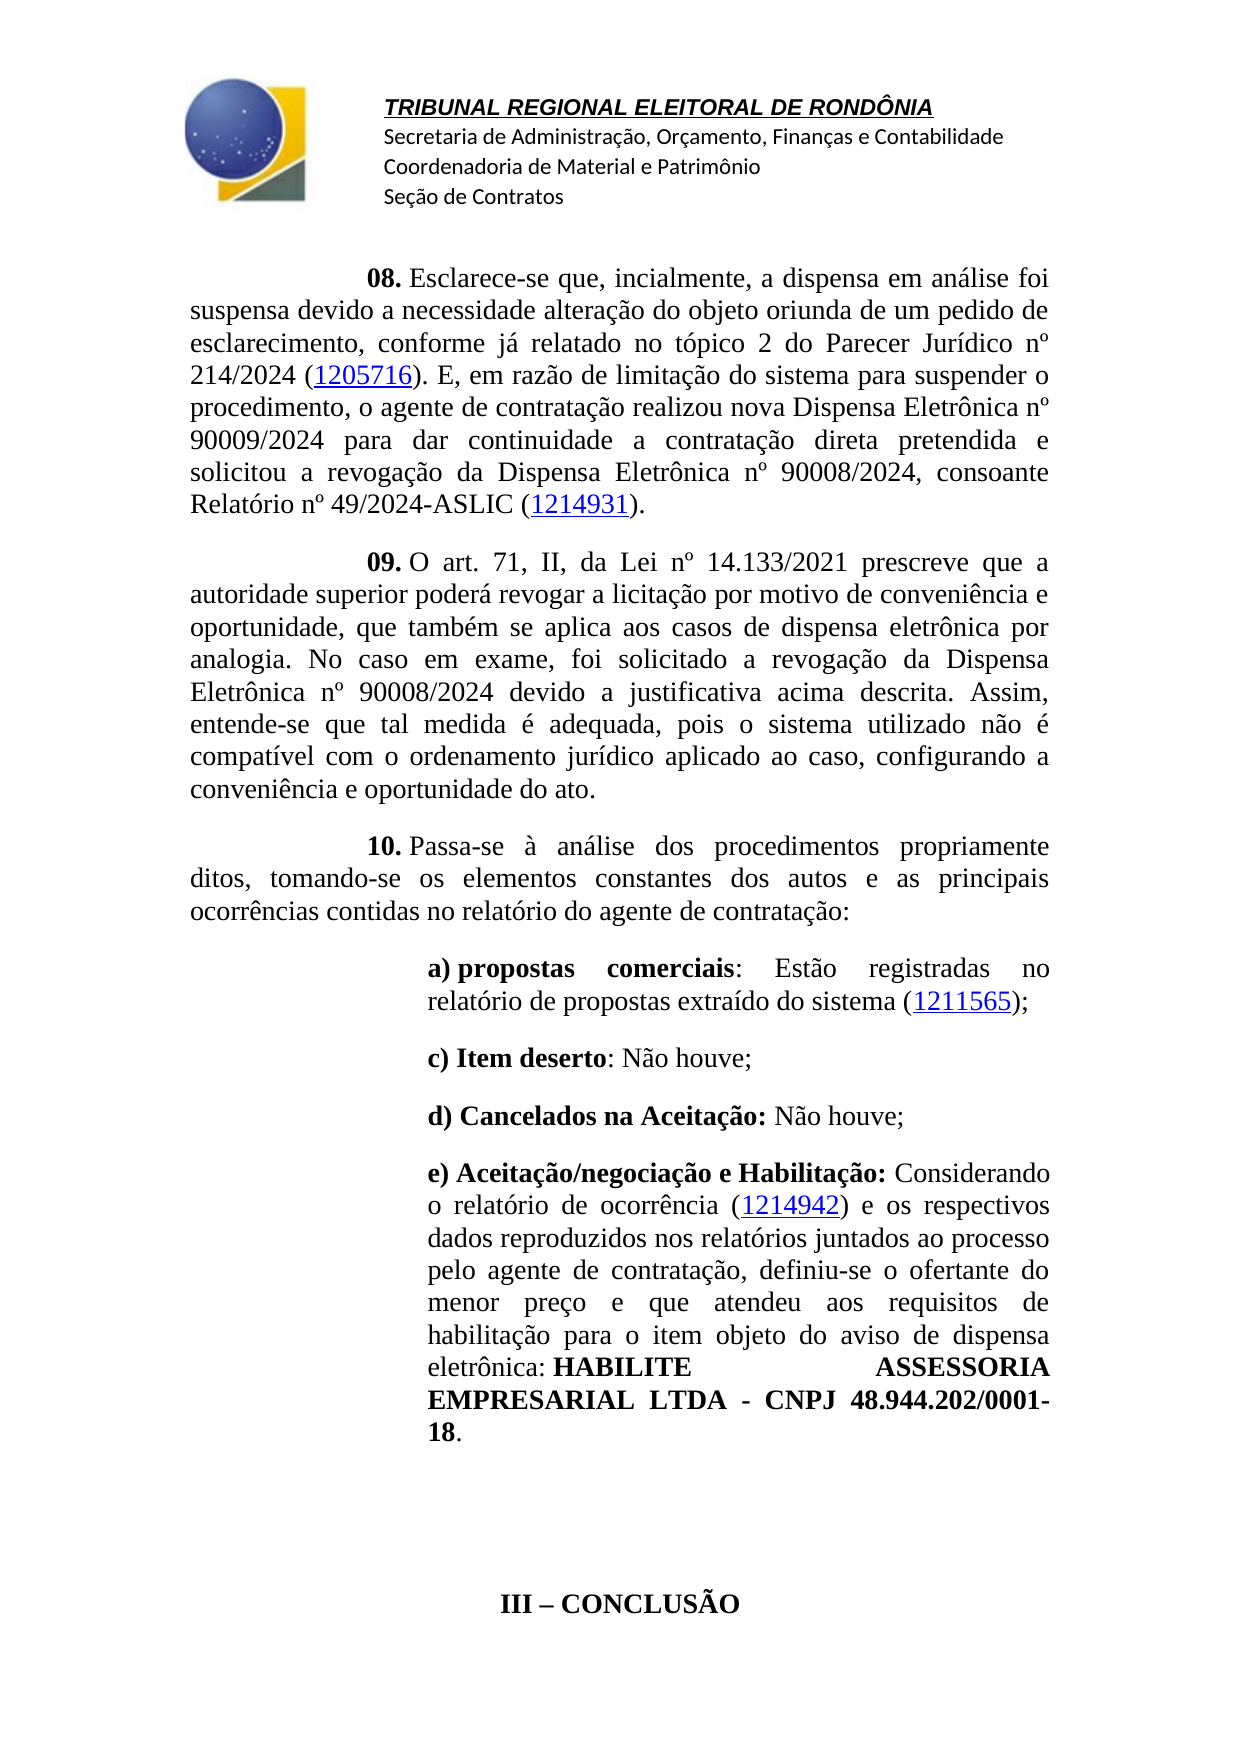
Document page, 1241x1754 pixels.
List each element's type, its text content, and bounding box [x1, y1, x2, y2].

text c) Item deserto: Não houve; [427, 1041, 1051, 1073]
text 08. Esclarece-se que, incialmente, a dispensa em análise foi suspensa devido a necessidade alteração do objeto oriunda de um pedido de esclarecimento, conforme já relatado no tópico 2 do Parecer Jurídico nº 214/2024 (1205716). E, em razão de limitação do sistema para suspender o procedimento, o agente de contratação realizou nova Dispensa Eletrônica nº 90009/2024 para dar continuidade a contratação direta pretendida e solicitou a revogação da Dispensa Eletrônica nº 90008/2024, consoante Relatório nº 49/2024-ASLIC (1214931). [190, 261, 1051, 520]
text III – CONCLUSÃO [190, 1587, 1051, 1620]
text d) Cancelados na Aceitação: Não houve; [427, 1098, 1051, 1131]
text 09. O art. 71, II, da Lei nº 14.133/2021 prescreve que a autoridade superior poderá revogar a licitação por motivo de conveniência e oportunidade, que também se aplica aos casos de dispensa eletrônica por analogia. No caso em exame, foi solicitado a revogação da Dispensa Eletrônica nº 90008/2024 devido a justificativa acima descrita. Assim, entende-se que tal medida é adequada, pois o sistema utilizado não é compatível com o ordenamento jurídico aplicado ao caso, configurando a conveniência e oportunidade do ato. [190, 545, 1051, 804]
text a) propostas comerciais: Estão registradas no relatório de propostas extraído do sistema (1211565); [427, 951, 1051, 1016]
text 10. Passa-se à análise dos procedimentos propriamente ditos, tomando-se os elementos constantes dos autos e as principais ocorrências contidas no relatório do agente de contratação: [190, 829, 1051, 926]
text e) Aceitação/negociação e Habilitação: Considerando o relatório de ocorrência (1214942) e os respectivos dados reproduzidos nos relatórios juntados ao processo pelo agente de contratação, definiu-se o ofertante do menor preço e que atendeu aos requisitos de habilitação para o item objeto do aviso de dispensa eletrônica: HABILITE ASSESSORIA EMPRESARIAL LTDA - CNPJ 48.944.202/0001-18. [427, 1156, 1051, 1447]
